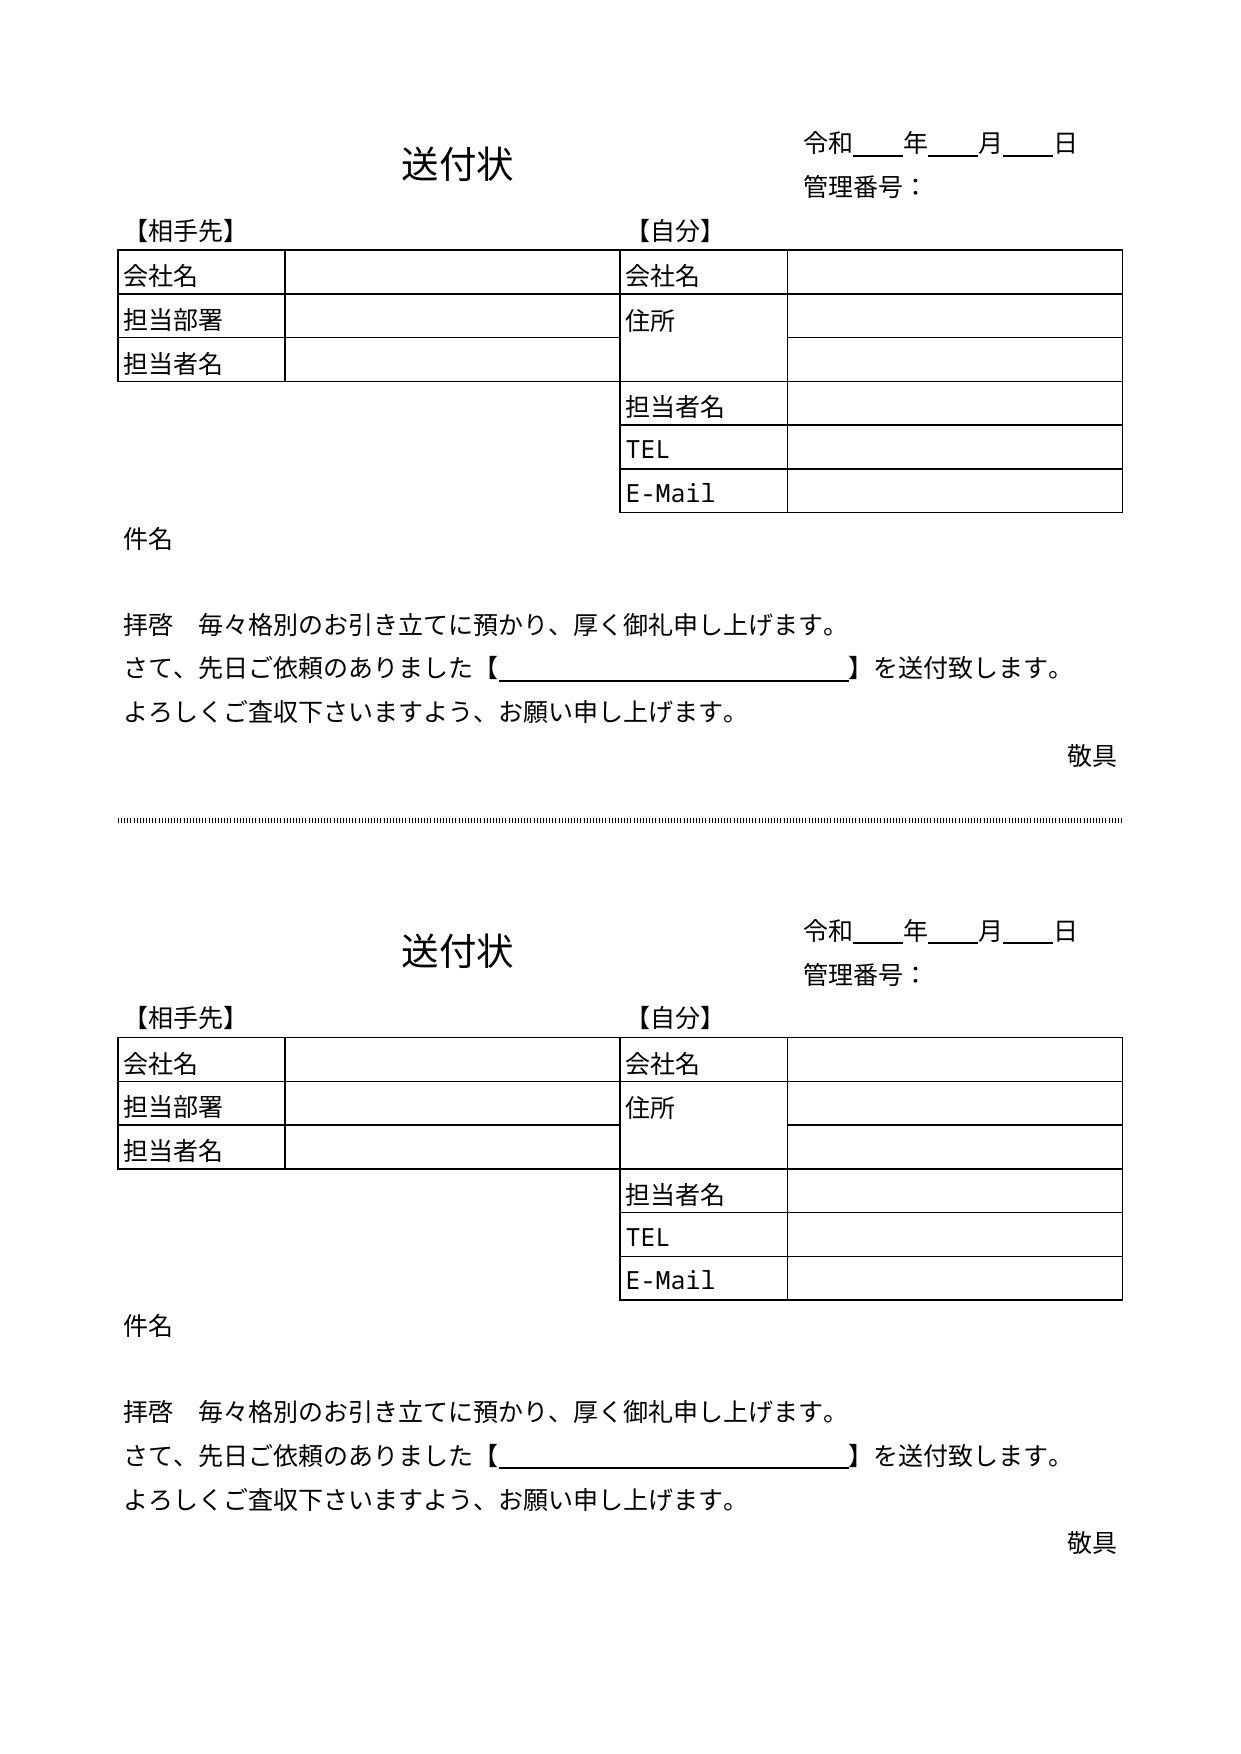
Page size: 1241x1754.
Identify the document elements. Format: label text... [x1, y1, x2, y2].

table_cell 件名 [118, 1299, 1122, 1343]
table_cell 令和 年 月 日 [798, 906, 1122, 949]
table_cell [788, 295, 1122, 337]
table_cell [788, 251, 1122, 293]
table_cell [285, 424, 619, 468]
table_cell 【相手先】 [118, 993, 285, 1037]
table_cell [788, 1126, 1122, 1168]
table_cell [286, 1038, 619, 1081]
table_cell よろしくご査収下さいますよう、お願い申し上げます。 [118, 1474, 1122, 1518]
table_cell [788, 1170, 1122, 1212]
table_cell 担当者名 [621, 1170, 787, 1212]
table_cell [285, 1212, 619, 1256]
table_cell [118, 774, 1122, 818]
table_cell [286, 251, 619, 293]
table_cell [285, 1256, 619, 1299]
table_cell [788, 1257, 1122, 1299]
table_cell [788, 1038, 1122, 1081]
table_cell 会社名 [119, 251, 284, 293]
table_cell さて、先日ご依頼のありました【 】を送付致します。 [118, 1431, 1122, 1474]
table_cell 会社名 [119, 1038, 284, 1081]
table_cell 拝啓 毎々格別のお引き立てに預かり、厚く御礼申し上げます。 [118, 599, 1122, 643]
table_cell [788, 1082, 1122, 1124]
table_cell [118, 556, 1122, 599]
table_cell 住所 [621, 1082, 787, 1168]
table_cell 敬具 [118, 1518, 1122, 1562]
table_cell よろしくご査収下さいますよう、お願い申し上げます。 [118, 687, 1122, 731]
table_cell [788, 382, 1122, 424]
table_header 送付状 [118, 118, 797, 206]
table_cell [285, 468, 619, 512]
table_cell 担当者名 [621, 382, 787, 424]
table_cell [788, 426, 1122, 468]
table_cell [286, 295, 619, 337]
table_cell [118, 818, 1122, 862]
table_cell 住所 [621, 295, 787, 381]
table_cell [118, 468, 285, 512]
table_cell [118, 382, 285, 424]
table_cell [285, 993, 620, 1037]
table_cell [286, 1126, 619, 1168]
table_cell 拝啓 毎々格別のお引き立てに預かり、厚く御礼申し上げます。 [118, 1387, 1122, 1431]
table_cell [286, 1082, 619, 1124]
table_cell 件名 [118, 512, 1122, 556]
table_cell 会社名 [621, 1038, 787, 1081]
table_cell [118, 862, 1122, 906]
table_cell [285, 1170, 619, 1212]
table_cell 【自分】 [620, 993, 787, 1037]
table_cell 担当部署 [119, 1082, 284, 1124]
table_cell [787, 993, 1122, 1037]
table_cell 管理番号： [798, 949, 1122, 993]
table_cell 担当者名 [119, 1126, 284, 1168]
table_cell E-Mail [621, 470, 787, 512]
table_cell TEL [621, 1213, 787, 1256]
table_cell E-Mail [621, 1257, 787, 1299]
table_cell 【相手先】 [118, 206, 620, 249]
table_cell [285, 382, 619, 424]
table_header 令和 年 月 日 [798, 118, 1122, 162]
table_cell 会社名 [621, 251, 787, 293]
table_cell 管理番号： [798, 162, 1122, 206]
table_cell さて、先日ご依頼のありました【 】を送付致します。 [118, 643, 1122, 687]
table_cell TEL [621, 426, 787, 468]
table_cell [788, 1213, 1122, 1256]
table_cell 担当部署 [119, 295, 284, 337]
table_cell 敬具 [118, 731, 1122, 774]
table_cell [118, 424, 285, 468]
table_cell [286, 338, 619, 381]
table_cell [788, 470, 1122, 512]
table_cell [118, 1212, 285, 1256]
table_cell 【自分】 [620, 206, 1122, 249]
table_cell [118, 1256, 285, 1299]
table_cell 担当者名 [119, 338, 284, 381]
table_cell [118, 1170, 285, 1212]
table_cell [788, 338, 1122, 381]
table_cell [118, 1343, 1122, 1387]
table_cell 送付状 [118, 906, 797, 993]
